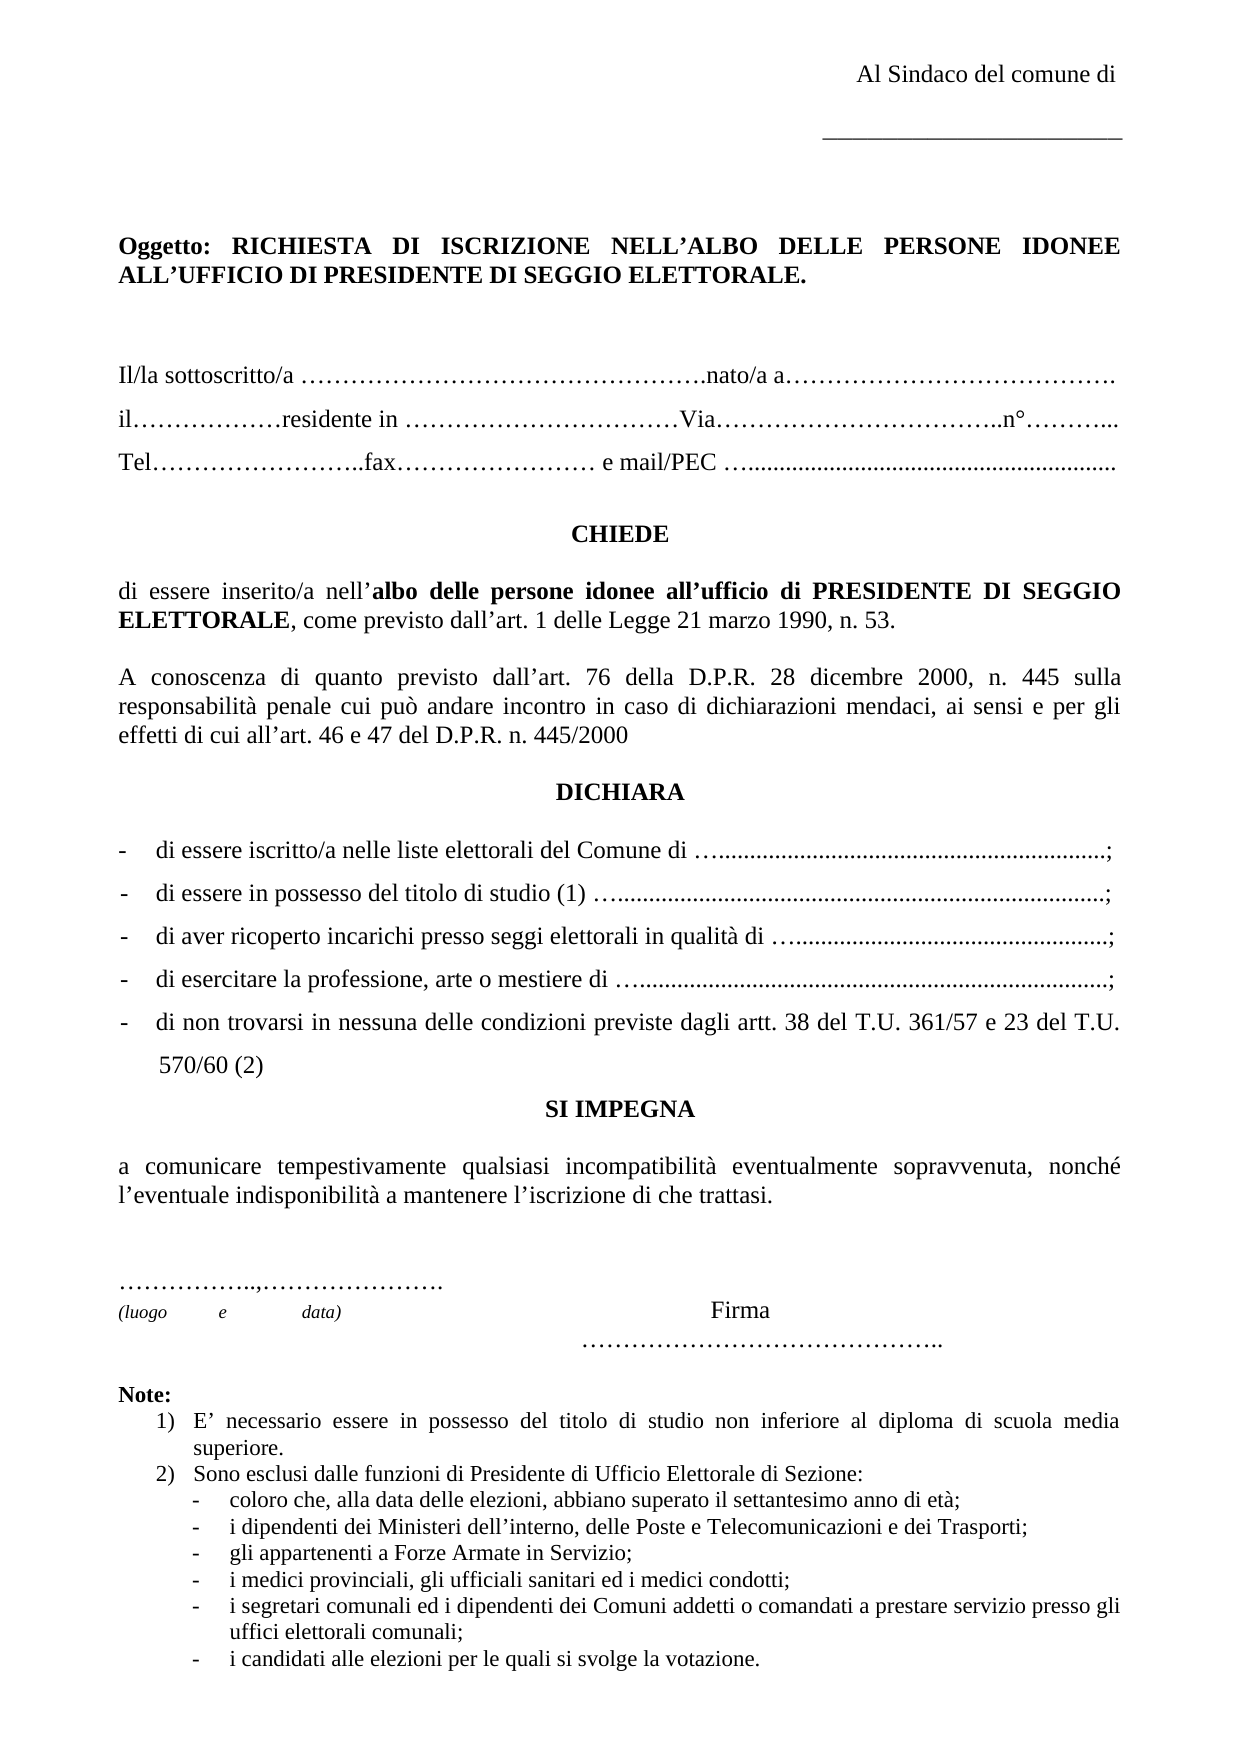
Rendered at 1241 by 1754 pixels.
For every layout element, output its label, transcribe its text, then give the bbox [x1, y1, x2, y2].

list coloro che, alla data delle elezioni, abbiano superato il settantesimo anno di età; [192, 1487, 1122, 1513]
text SI IMPEGNA [118, 1094, 1122, 1122]
text CHIEDE [118, 519, 1122, 547]
text Al Sindaco del comune di [118, 59, 1122, 88]
list di non trovarsi in nessuna delle condizioni previste dagli artt. 38 del T.U. 361/57 e 23 del T.U. 570/60 (2) [120, 1007, 1122, 1079]
list Sono esclusi dalle funzioni di Presidente di Ufficio Elettorale di Sezione: [156, 1460, 1122, 1487]
text Oggetto: RICHIESTA DI ISCRIZIONE NELL’ALBO DELLE PERSONE IDONEE ALL’UFFICIO DI PRESIDENTE DI SEGGIO ELETTORALE. [118, 231, 1122, 289]
text A conoscenza di quanto previsto dall’art. 76 della D.P.R. 28 dicembre 2000, n. 445 sulla responsabilità penale cui può andare incontro in caso di dichiarazioni mendaci, ai sensi e per gli effetti di cui all’art. 46 e 47 del D.P.R. n. 445/2000 [118, 662, 1122, 749]
list di essere in possesso del titolo di studio (1) …..............................................................................; [120, 878, 1122, 907]
list E’ necessario essere in possesso del titolo di studio non inferiore al diploma di scuola media superiore. [156, 1407, 1122, 1460]
text ____________________ [118, 117, 1122, 145]
text DICHIARA [118, 777, 1122, 806]
list di aver ricoperto incarichi presso seggi elettorali in qualità di …..................................................; [120, 921, 1122, 950]
list i segretari comunali ed i dipendenti dei Comuni addetti o comandati a prestare servizio presso gli uffici elettorali comunali; [192, 1592, 1122, 1645]
list i candidati alle elezioni per le quali si svolge la votazione. [192, 1645, 1122, 1671]
list di esercitare la professione, arte o mestiere di …...........................................................................; [120, 964, 1122, 993]
list di essere iscritto/a nelle liste elettorali del Comune di …..............................................................; [118, 835, 1122, 864]
list gli appartenenti a Forze Armate in Servizio; [192, 1539, 1122, 1566]
list i medici provinciali, gli ufficiali sanitari ed i medici condotti; [192, 1566, 1122, 1592]
text …………………………………….. [118, 1324, 1122, 1352]
text Tel……………………..fax…………………… e mail/PEC …........................................................... [118, 447, 1122, 476]
text Note: [118, 1381, 1122, 1407]
text a comunicare tempestivamente qualsiasi incompatibilità eventualmente sopravvenuta, nonché l’eventuale indisponibilità a mantenere l’iscrizione di che trattasi. [118, 1151, 1122, 1209]
text Il/la sottoscritto/a ………………………………………….nato/a a…………………………………. [118, 361, 1122, 389]
list i dipendenti dei Ministeri dell’interno, delle Poste e Telecomunicazioni e dei Trasporti; [192, 1513, 1122, 1539]
text ……………..,…………………. (luogo e data) Firma [118, 1266, 1122, 1324]
text di essere inserito/a nell’albo delle persone idonee all’ufficio di PRESIDENTE DI SEGGIO ELETTORALE, come previsto dall’art. 1 delle Legge 21 marzo 1990, n. 53. [118, 576, 1122, 634]
text il………………residente in ……………………………Via……………………………..n°………... [118, 404, 1122, 432]
